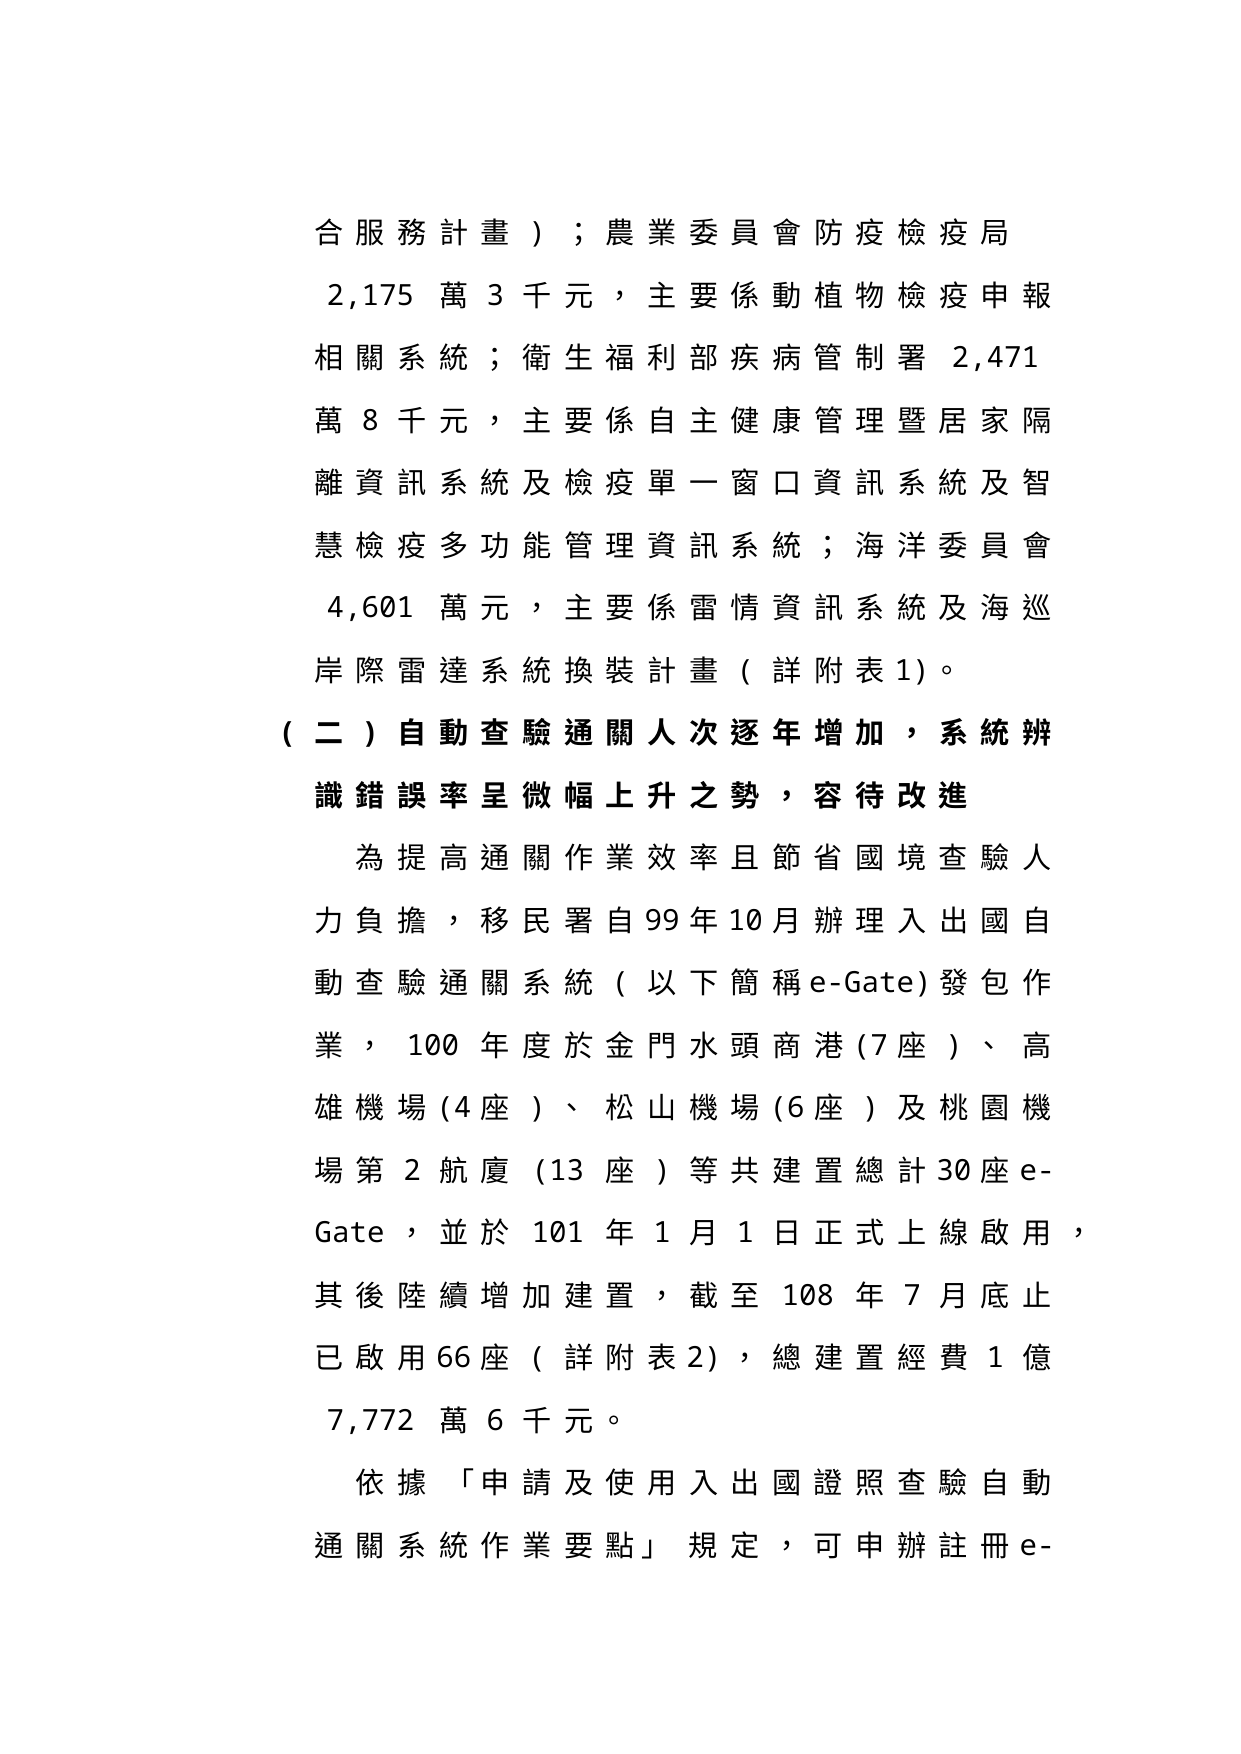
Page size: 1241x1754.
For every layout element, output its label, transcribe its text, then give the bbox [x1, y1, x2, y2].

text 依據「申請及使用入出國證照查驗自動通關系統作業要點」規定，可申辦註冊e-Gate者，除年滿14歲且身高140公分以上，未受禁止出國處分之臺灣地區有戶籍國民外，尚包含持居留證之外國人、持外交官員證之外交官員及持臺灣地區居留證之無戶籍國民、具居留身分且取得臺灣地區居留入出境證之香港或澳門居民、經核發長期居留證或取得多次入出境證具依親居留身分之大陸地區人民、取得外籍商務人士使用快速查驗通關證明者及依條約或協定得申請使用者等。近年度e-Gate可用度(所謂可用度，係每年服務中斷不超過1小時）比率約99.9%，通關人數從105年度1,339萬2,335人次，增加至107年度之1,810萬4,071人次，增加471萬1,736人次，增幅35.18%；自動通關註冊人數從105年度107萬7,404人次，增加至107年度之119萬1,840人次，增加11萬4,436人次，增幅10.62%，惟105年度至108年度7月底止錯誤比率由1.28%增至1.94%，自動查驗通關系統辨識率由98.72%降至98.06%(詳附表3)，顯示e-Gate通關人次逐年增加，系統辨識率略呈下降之勢，允宜檢討改進。 [271, 1439, 1058, 1564]
text (二)自動查驗通關人次逐年增加，系統辨識錯誤率呈微幅上升之勢，容待改進 [242, 689, 1058, 814]
text 經統計各相關機關103年度至109年度邊境管理資訊系統預算共29億2,460萬2千元，包括內政部移民署9億4,169萬7千元，主要係外來人口個人生物特徵識別系統及自動查驗通關系統(簡稱e-Gate系統)；財政部關務署18億9,042萬4千元，主要係關港貿單一窗口及預報貨物資訊建置委外服務採購案及關務服務資源整合計畫(原自由經濟示範區資訊暨關務資源整合服務計畫)；農業委員會防疫檢疫局2,175萬3千元，主要係動植物檢疫申報相關系統；衛生福利部疾病管制署2,471萬8千元，主要係自主健康管理暨居家隔離資訊系統及檢疫單一窗口資訊系統及智慧檢疫多功能管理資訊系統；海洋委員會4,601萬元，主要係雷情資訊系統及海巡岸際雷達系統換裝計畫(詳附表1)。 [271, 189, 1058, 689]
text 為提高通關作業效率且節省國境查驗人力負擔，移民署自99年10月辦理入出國自動查驗通關系統(以下簡稱e-Gate)發包作業，100年度於金門水頭商港(7座)、高雄機場(4座)、松山機場(6座)及桃園機場第2航廈(13座)等共建置總計30座e-Gate，並於101年1月1日正式上線啟用，其後陸續增加建置，截至108年7月底止已啟用66座(詳附表2)，總建置經費1億7,772萬6千元。 [271, 814, 1058, 1439]
